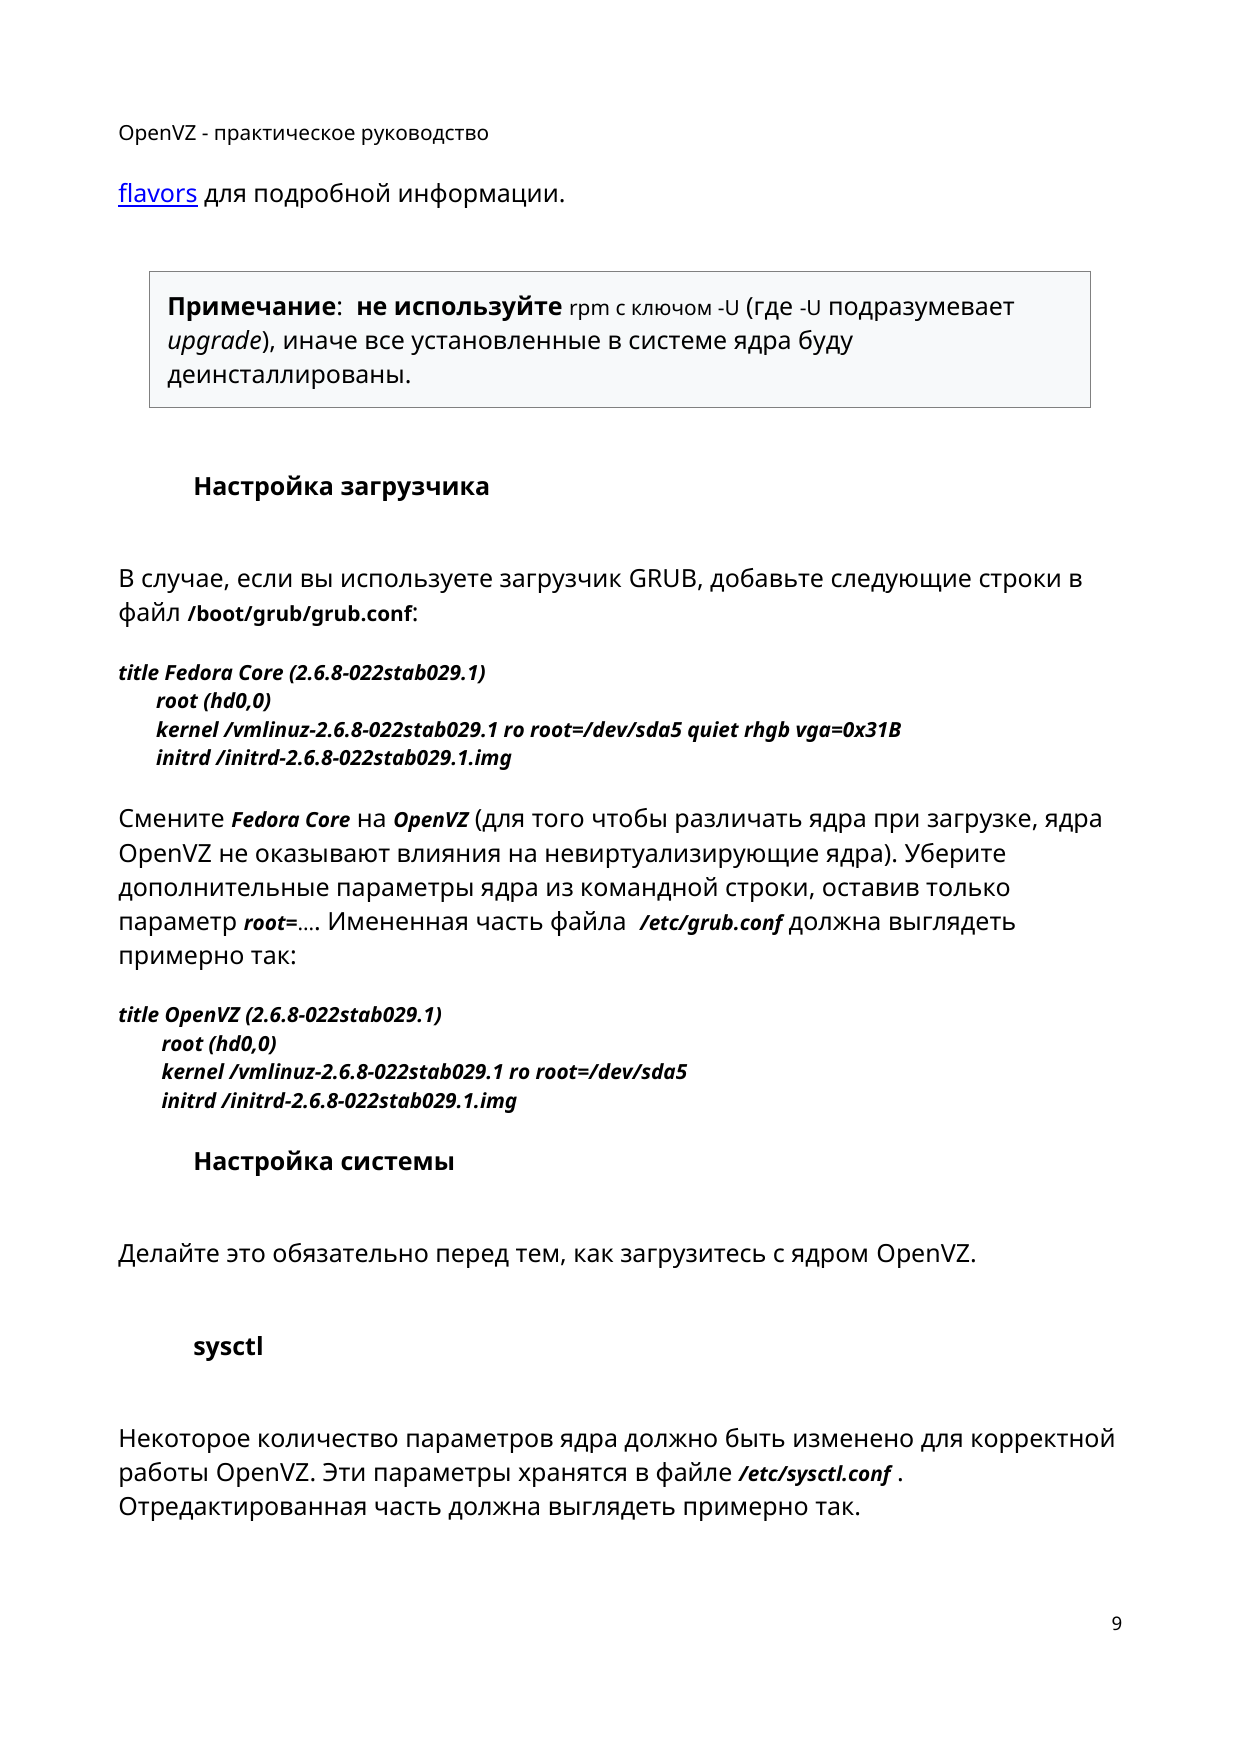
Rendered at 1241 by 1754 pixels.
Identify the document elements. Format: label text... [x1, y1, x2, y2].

text title OpenVZ (2.6.8-022stab029.1) [118, 1001, 1122, 1029]
text root (hd0,0) [118, 1029, 1122, 1057]
text kernel /vmlinuz-2.6.8-022stab029.1 ro root=/dev/sda5 quiet rhgb vga=0x31B [118, 715, 1122, 743]
subtitle Настройка загрузчика [118, 468, 1122, 503]
text Делайте это обязательно перед тем, как загрузитесь с ядром OpenVZ. [118, 1236, 1122, 1270]
text root (hd0,0) [118, 687, 1122, 715]
text В случае, если вы используете загрузчик GRUB, добавьте следующие строки в файл /boot/grub/grub.conf: [118, 561, 1122, 629]
text title Fedora Core (2.6.8-022stab029.1) [118, 658, 1122, 687]
text Некоторое количество параметров ядра должно быть изменено для корректной работы OpenVZ. Эти параметры хранятся в файле /etc/sysctl.conf . Отредактированная часть должна выглядеть примерно так. [118, 1421, 1122, 1523]
text kernel /vmlinuz-2.6.8-022stab029.1 ro root=/dev/sda5 [118, 1057, 1122, 1086]
text initrd /initrd-2.6.8-022stab029.1.img [118, 743, 1122, 772]
text initrd /initrd-2.6.8-022stab029.1.img [118, 1086, 1122, 1114]
subtitle sysctl [118, 1328, 1122, 1362]
text flavors для подробной информации. [118, 176, 1122, 210]
text Смените Fedora Core на OpenVZ (для того чтобы различать ядра при загрузке, ядра OpenVZ не оказывают влияния на невиртуализирующие ядра). Уберите дополнительные параметры ядра из командной строки, оставив только параметр root=.... Имененная часть файла /etc/grub.conf должна выглядеть примерно так: [118, 801, 1122, 971]
subtitle Настройка системы [118, 1143, 1122, 1178]
text Примечание: не используйте rpm с ключом -U (где -U подразумевает upgrade), иначе все установленные в системе ядра буду деинсталлированы. [150, 272, 1090, 407]
